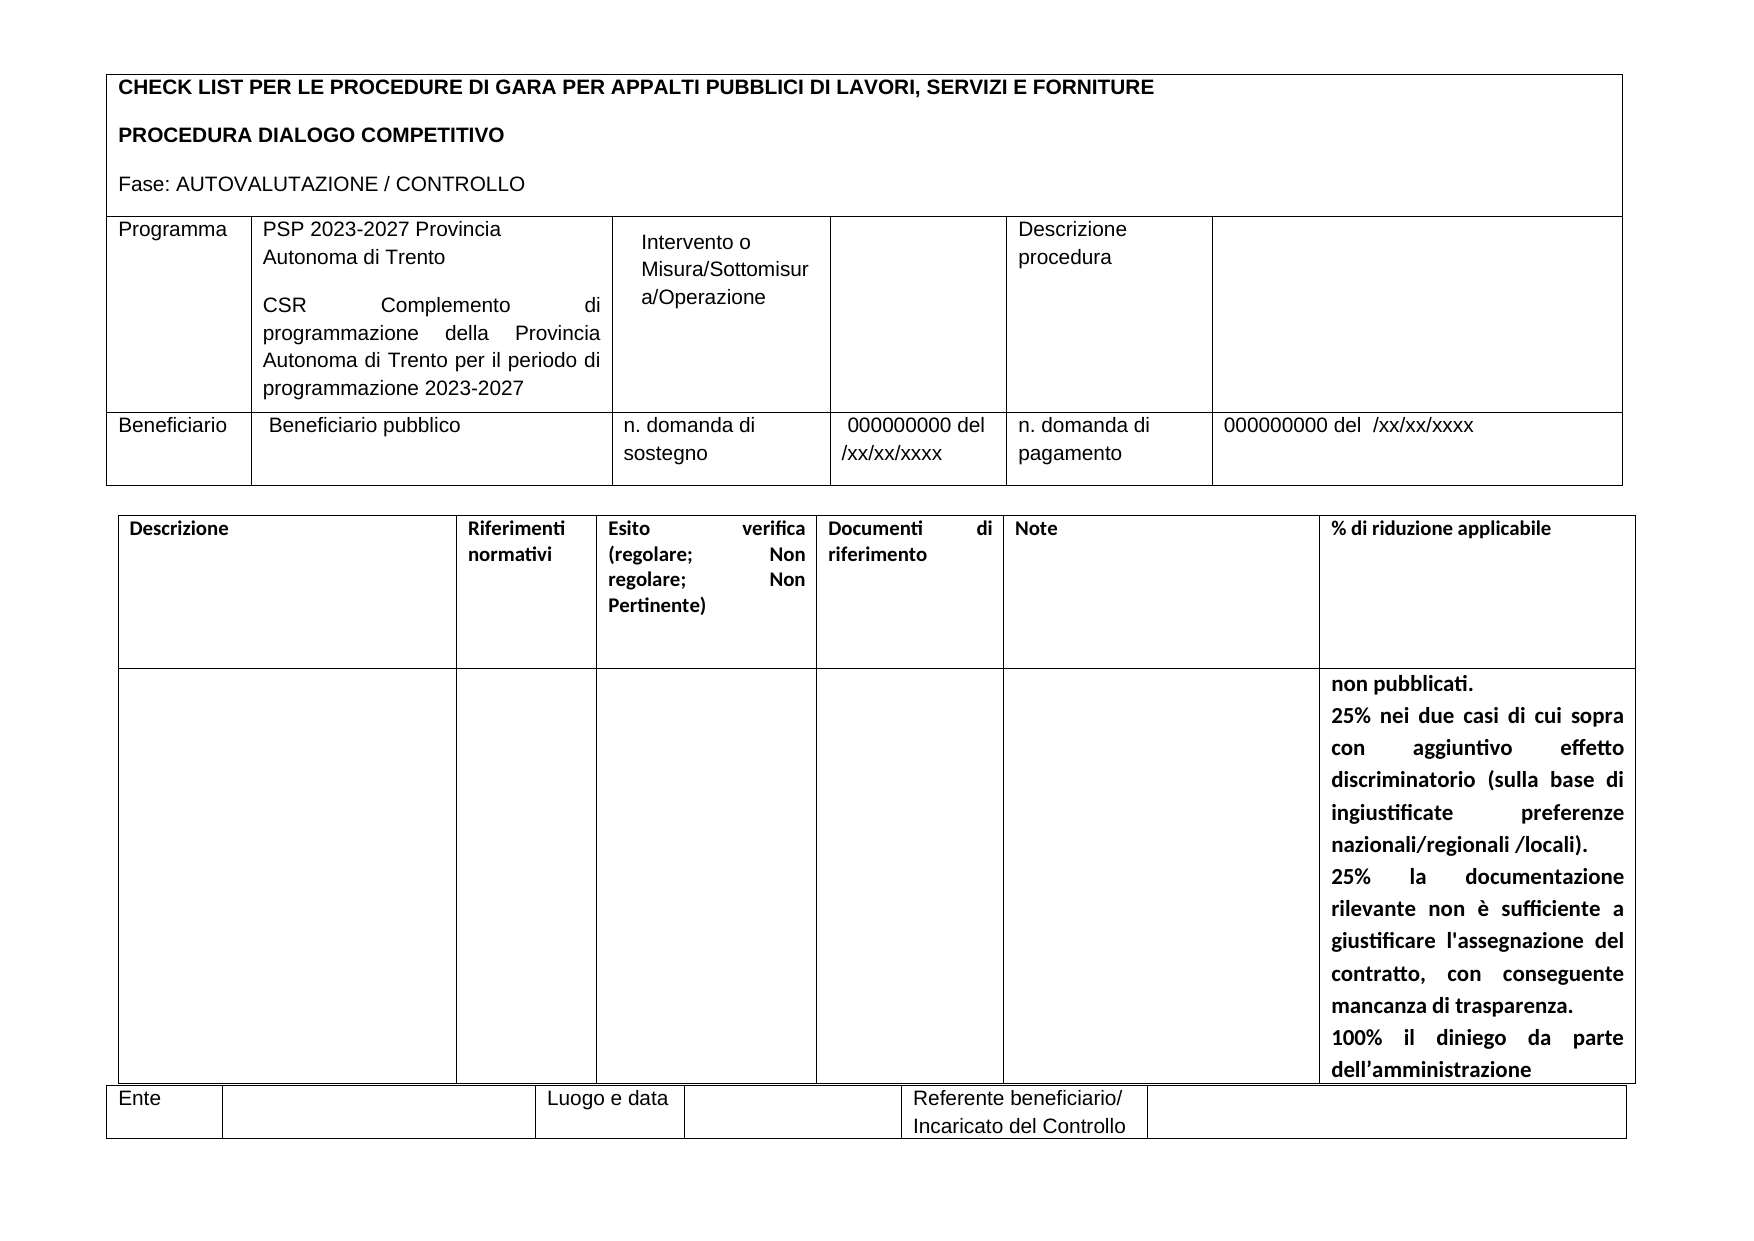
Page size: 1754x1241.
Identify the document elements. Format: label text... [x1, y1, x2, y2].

table_header Descrizione [119, 516, 456, 668]
table_cell [1004, 669, 1319, 1083]
table_header Esito verifica (regolare; Non regolare; Non Pertinente) [597, 516, 816, 668]
table_cell [817, 669, 1003, 1083]
table_cell [119, 669, 456, 1083]
table_header Documenti di riferimento [817, 516, 1003, 668]
table_cell [597, 669, 816, 1083]
table_cell non pubblicati. 25% nei due casi di cui sopra con aggiuntivo effetto discriminatorio (sulla base di ingiustificate preferenze nazionali/regionali /locali). 25% la documentazione rilevante non è sufficiente a giustificare l'assegnazione del contratto, con conseguente mancanza di trasparenza. 100% il diniego da parte dell’amministrazione [1320, 669, 1635, 1083]
table_header Riferimenti normativi [457, 516, 596, 668]
table_cell [457, 669, 596, 1083]
table_header Note [1004, 516, 1319, 668]
table_header % di riduzione applicabile [1320, 516, 1635, 668]
